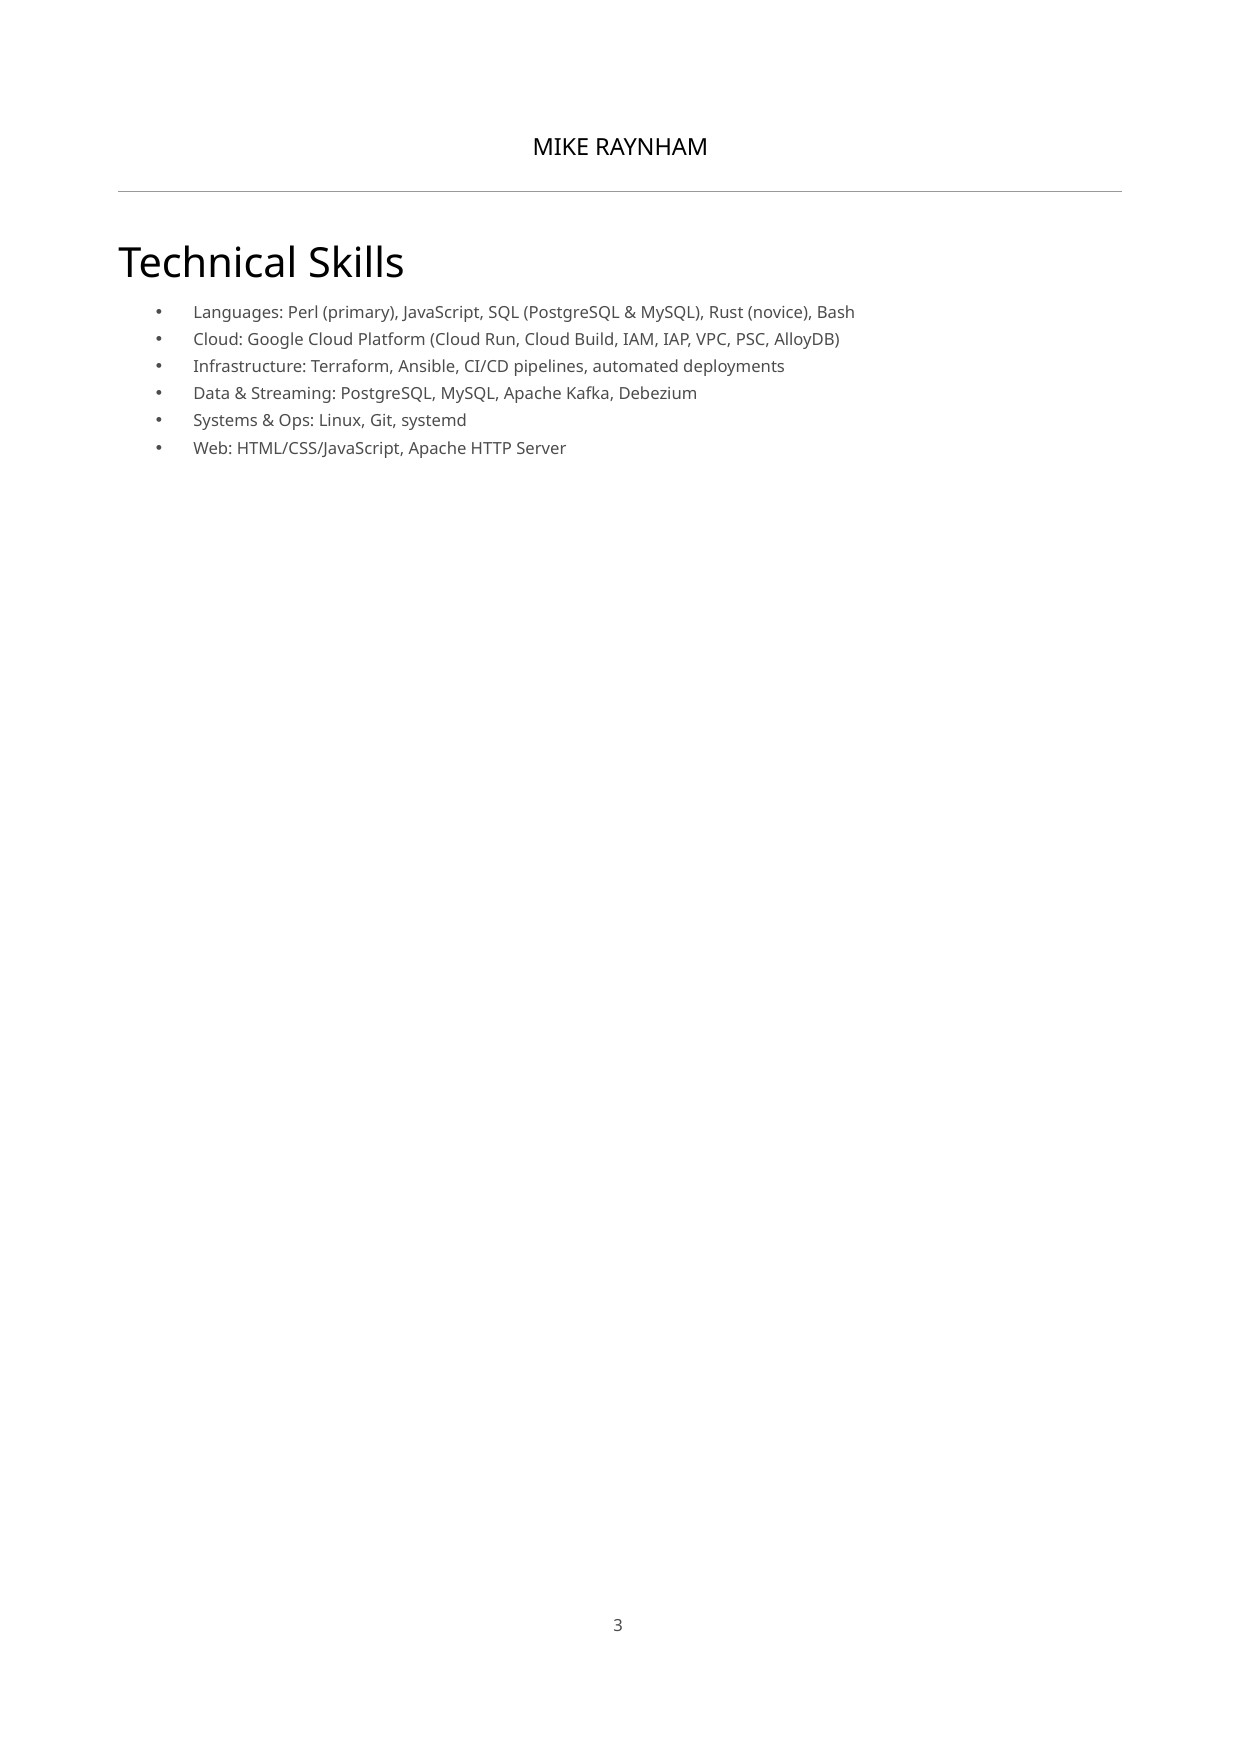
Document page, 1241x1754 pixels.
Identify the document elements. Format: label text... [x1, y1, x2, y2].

list Data & Streaming: PostgreSQL, MySQL, Apache Kafka, Debezium [156, 382, 1122, 404]
list Web: HTML/CSS/JavaScript, Apache HTTP Server [156, 436, 1122, 459]
subtitle Technical Skills [118, 233, 1122, 289]
list Systems & Ops: Linux, Git, systemd [156, 409, 1122, 432]
list Infrastructure: Terraform, Ansible, CI/CD pipelines, automated deployments [156, 355, 1122, 377]
list Cloud: Google Cloud Platform (Cloud Run, Cloud Build, IAM, IAP, VPC, PSC, AlloyDB) [156, 327, 1122, 350]
list Languages: Perl (primary), JavaScript, SQL (PostgreSQL & MySQL), Rust (novice), Bash [156, 300, 1122, 323]
